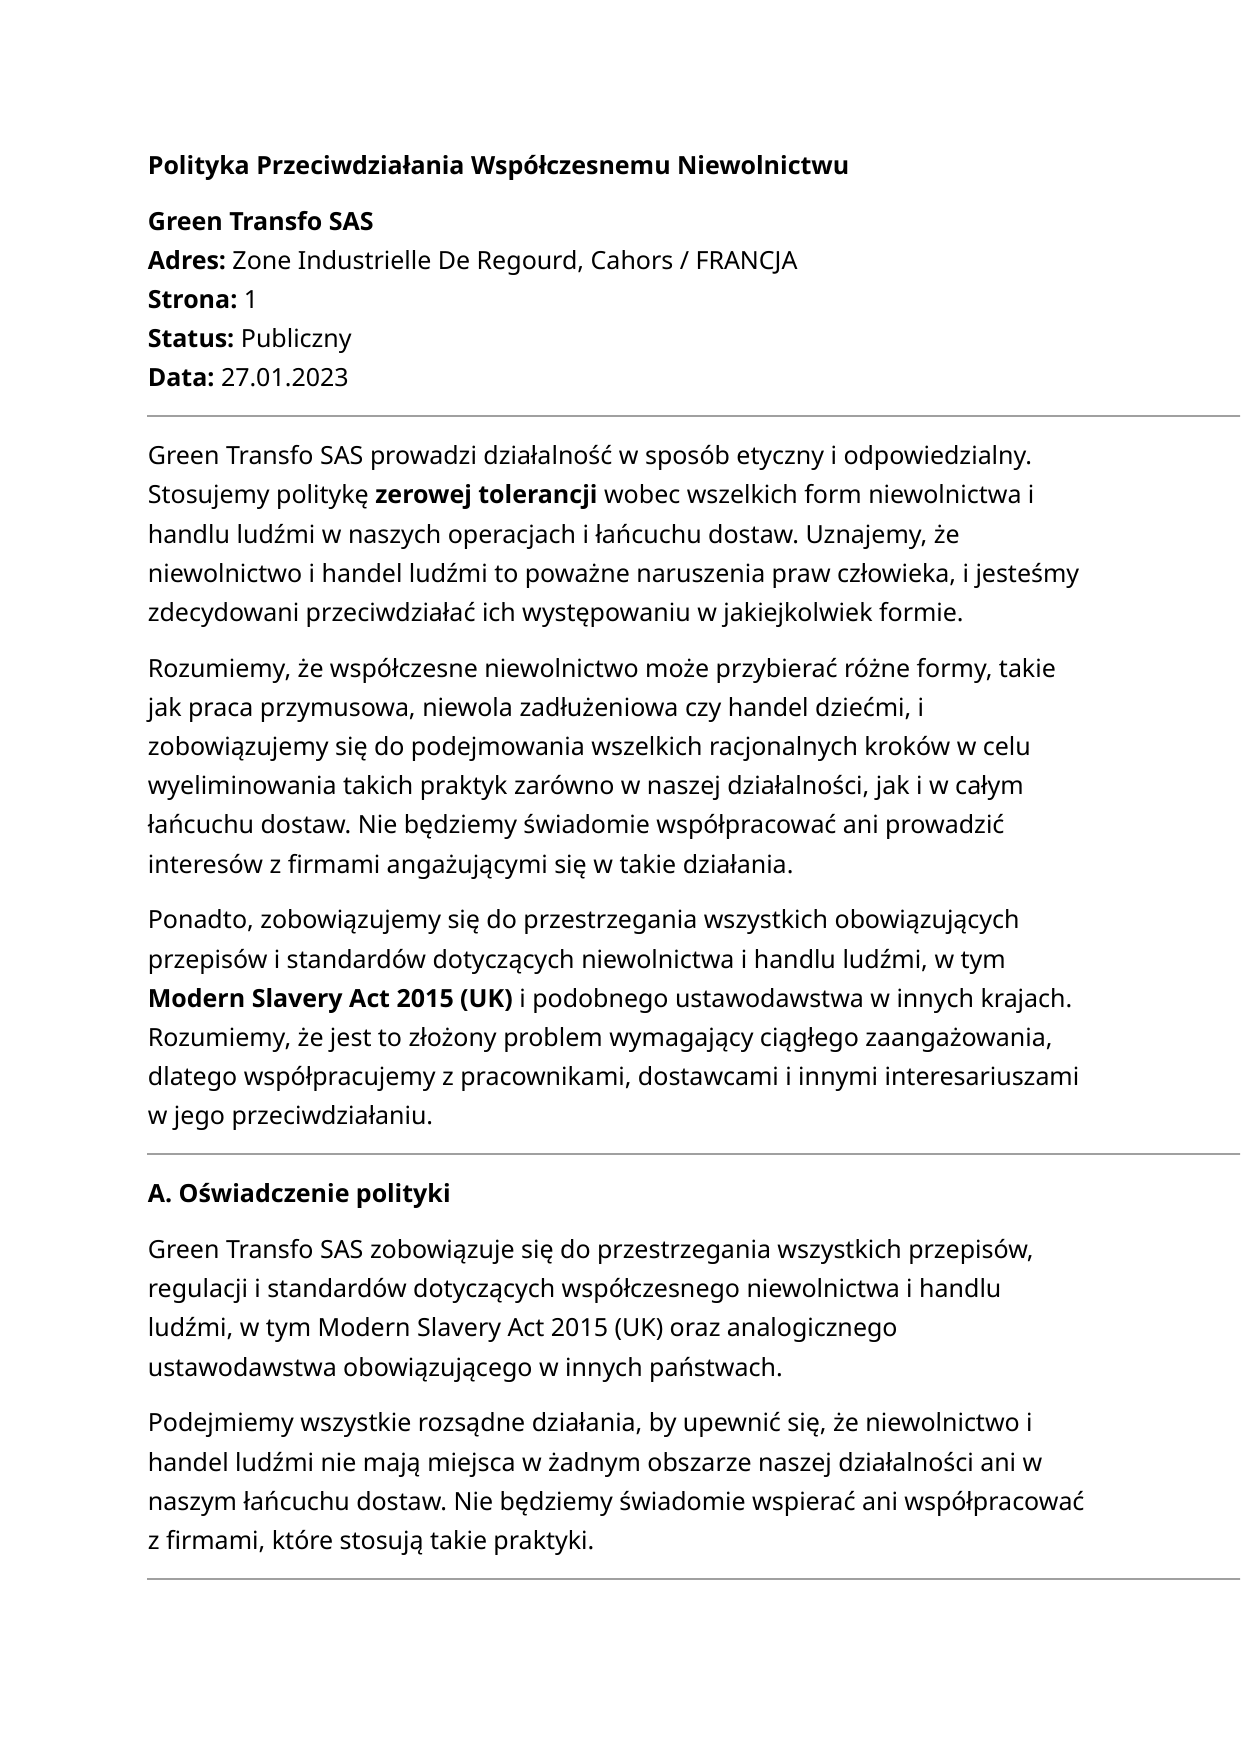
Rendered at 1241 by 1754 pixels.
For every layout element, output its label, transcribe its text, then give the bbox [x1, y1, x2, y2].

text Green Transfo SAS zobowiązuje się do przestrzegania wszystkich przepisów, regulacji i standardów dotyczących współczesnego niewolnictwa i handlu ludźmi, w tym Modern Slavery Act 2015 (UK) oraz analogicznego ustawodawstwa obowiązującego w innych państwach. [148, 1232, 1093, 1383]
text Rozumiemy, że współczesne niewolnictwo może przybierać różne formy, takie jak praca przymusowa, niewola zadłużeniowa czy handel dziećmi, i zobowiązujemy się do podejmowania wszelkich racjonalnych kroków w celu wyeliminowania takich praktyk zarówno w naszej działalności, jak i w całym łańcuchu dostaw. Nie będziemy świadomie współpracować ani prowadzić interesów z firmami angażującymi się w takie działania. [148, 651, 1093, 880]
text Polityka Przeciwdziałania Współczesnemu Niewolnictwu [148, 148, 1093, 182]
text Green Transfo SAS Adres: Zone Industrielle De Regourd, Cahors / FRANCJA Strona: 1 Status: Publiczny Data: 27.01.2023 [148, 203, 1093, 394]
text Podejmiemy wszystkie rozsądne działania, by upewnić się, że niewolnictwo i handel ludźmi nie mają miejsca w żadnym obszarze naszej działalności ani w naszym łańcuchu dostaw. Nie będziemy świadomie wspierać ani współpracować z firmami, które stosują takie praktyki. [148, 1405, 1093, 1557]
text Green Transfo SAS prowadzi działalność w sposób etyczny i odpowiedzialny. Stosujemy politykę zerowej tolerancji wobec wszelkich form niewolnictwa i handlu ludźmi w naszych operacjach i łańcuchu dostaw. Uznajemy, że niewolnictwo i handel ludźmi to poważne naruszenia praw człowieka, i jesteśmy zdecydowani przeciwdziałać ich występowaniu w jakiejkolwiek formie. [148, 438, 1093, 629]
text A. Oświadczenie polityki [148, 1176, 1093, 1210]
text Ponadto, zobowiązujemy się do przestrzegania wszystkich obowiązujących przepisów i standardów dotyczących niewolnictwa i handlu ludźmi, w tym Modern Slavery Act 2015 (UK) i podobnego ustawodawstwa w innych krajach. Rozumiemy, że jest to złożony problem wymagający ciągłego zaangażowania, dlatego współpracujemy z pracownikami, dostawcami i innymi interesariuszami w jego przeciwdziałaniu. [148, 902, 1093, 1132]
